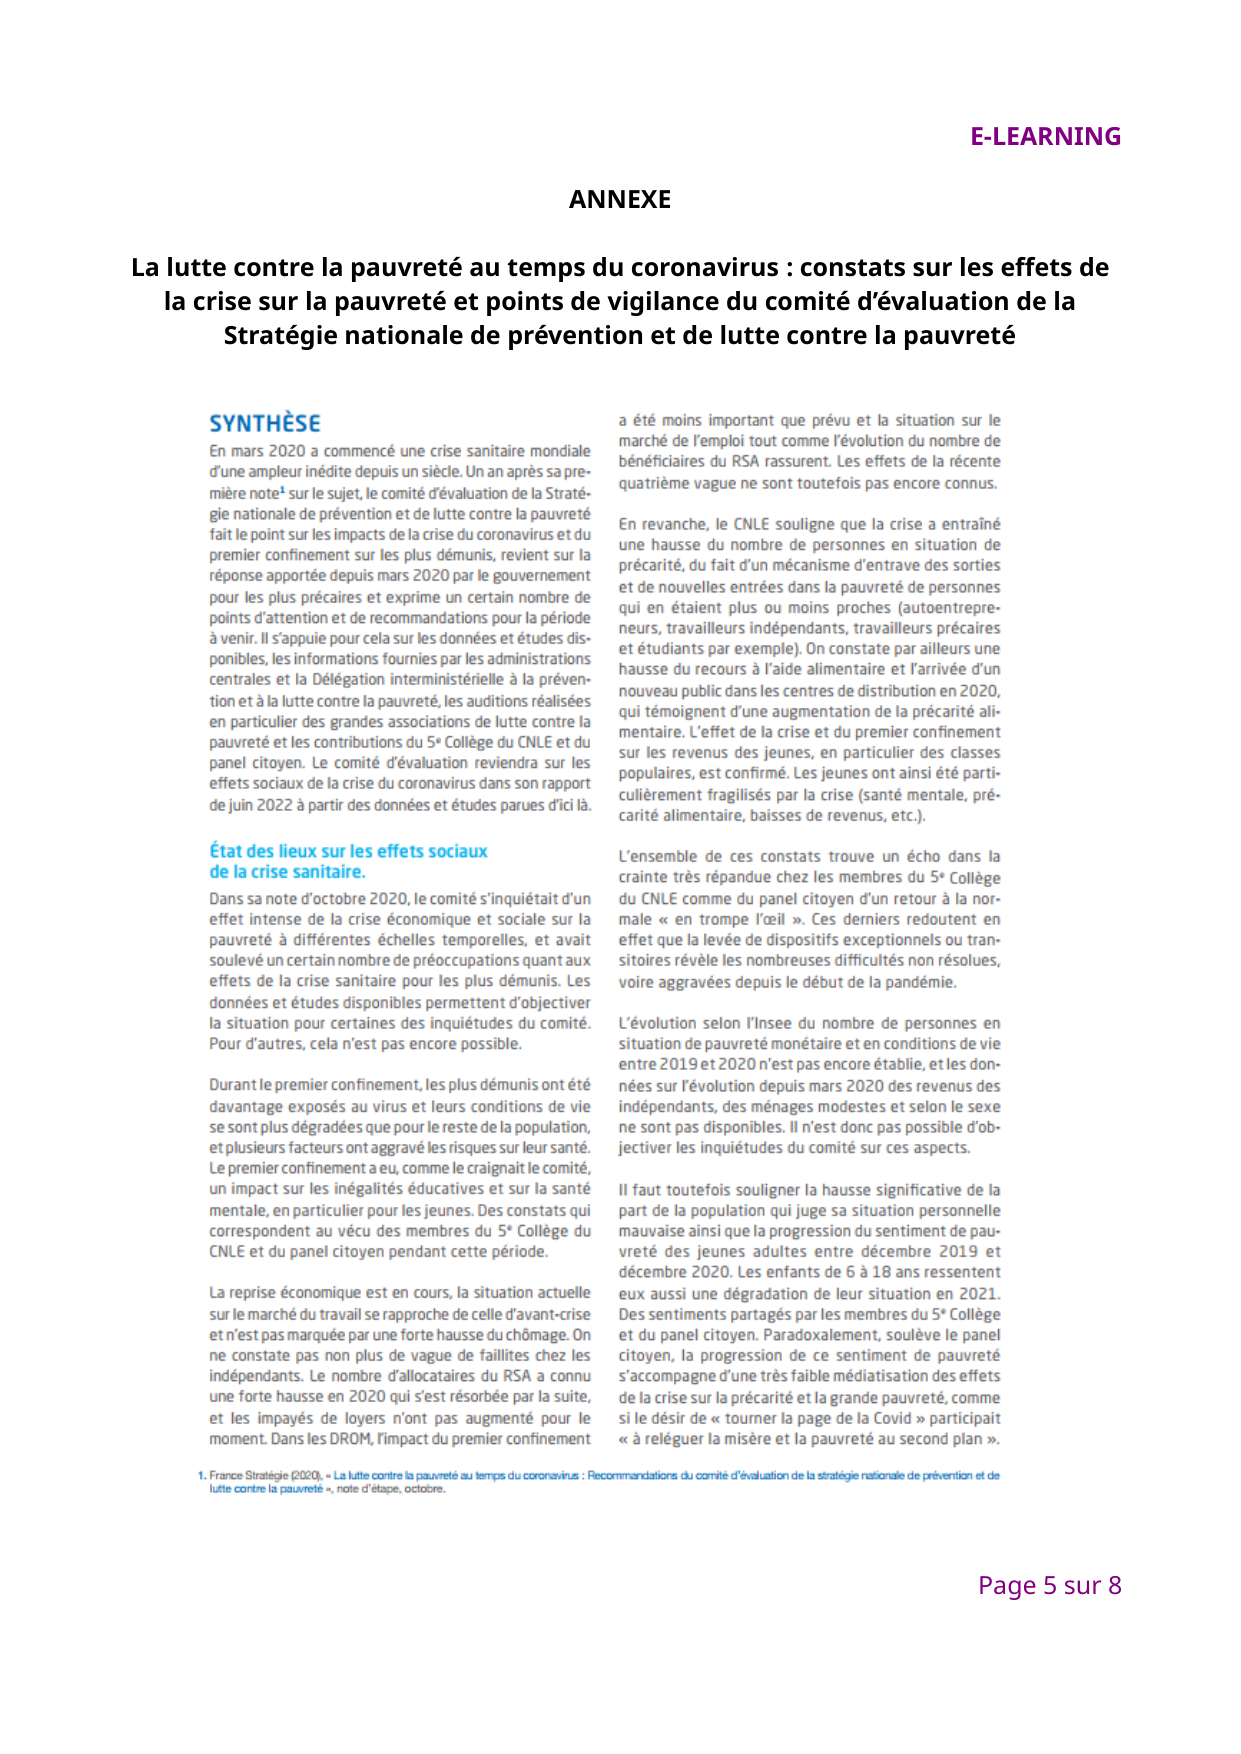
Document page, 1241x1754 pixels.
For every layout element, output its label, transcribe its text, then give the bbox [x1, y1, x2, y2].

picture [179, 386, 1061, 1503]
text La lutte contre la pauvreté au temps du coronavirus : constats sur les effets de la crise sur la pauvreté et points de vigilance du comité d’évaluation de la Stratégie nationale de prévention et de lutte contre la pauvreté [118, 250, 1122, 352]
text ANNEXE [118, 182, 1122, 216]
